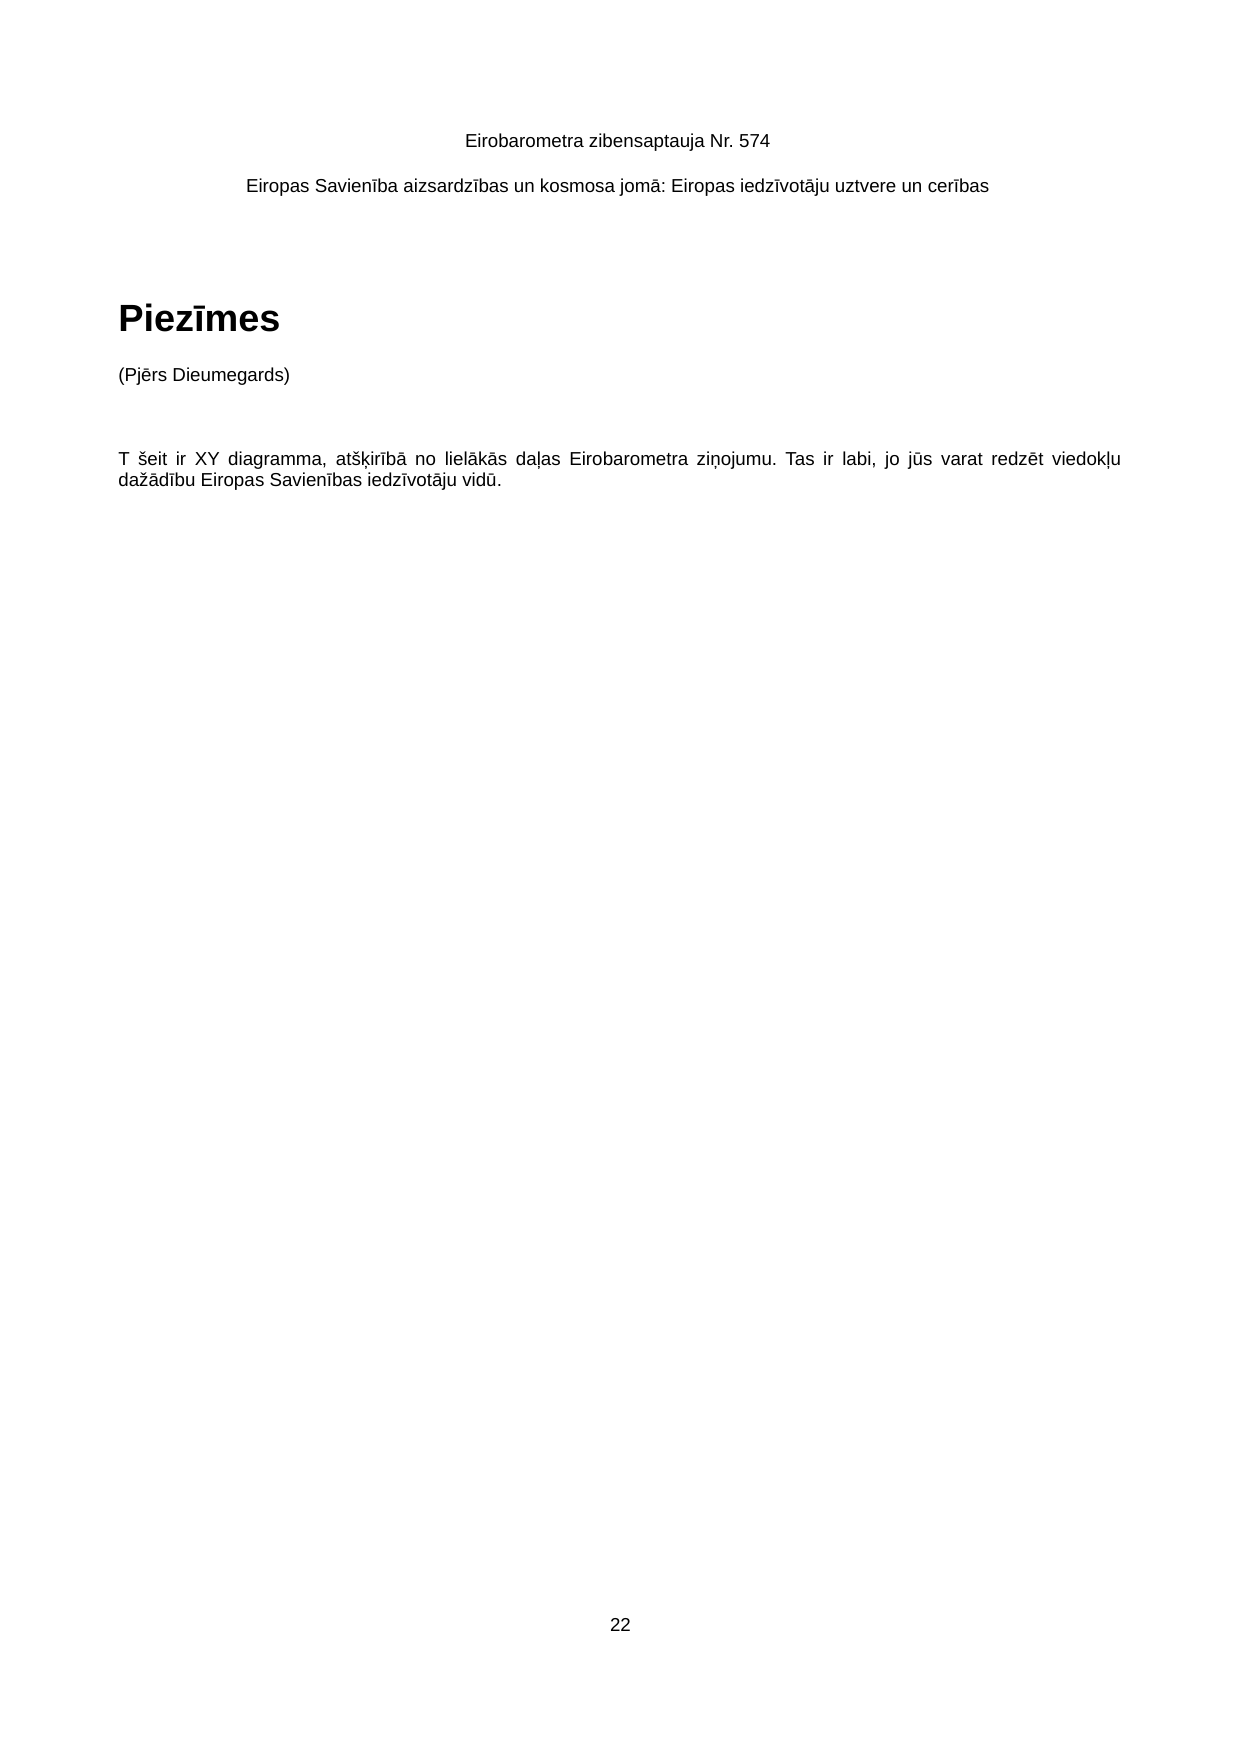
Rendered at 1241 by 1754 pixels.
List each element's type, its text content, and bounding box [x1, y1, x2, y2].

text (Pjērs Dieumegards) [118, 363, 1122, 385]
text T šeit ir XY diagramma, atšķirībā no lielākās daļas Eirobarometra ziņojumu. Tas ir labi, jo jūs varat redzēt viedokļu dažādību Eiropas Savienības iedzīvotāju vidū. [118, 448, 1122, 491]
subtitle Piezīmes [118, 296, 1122, 339]
